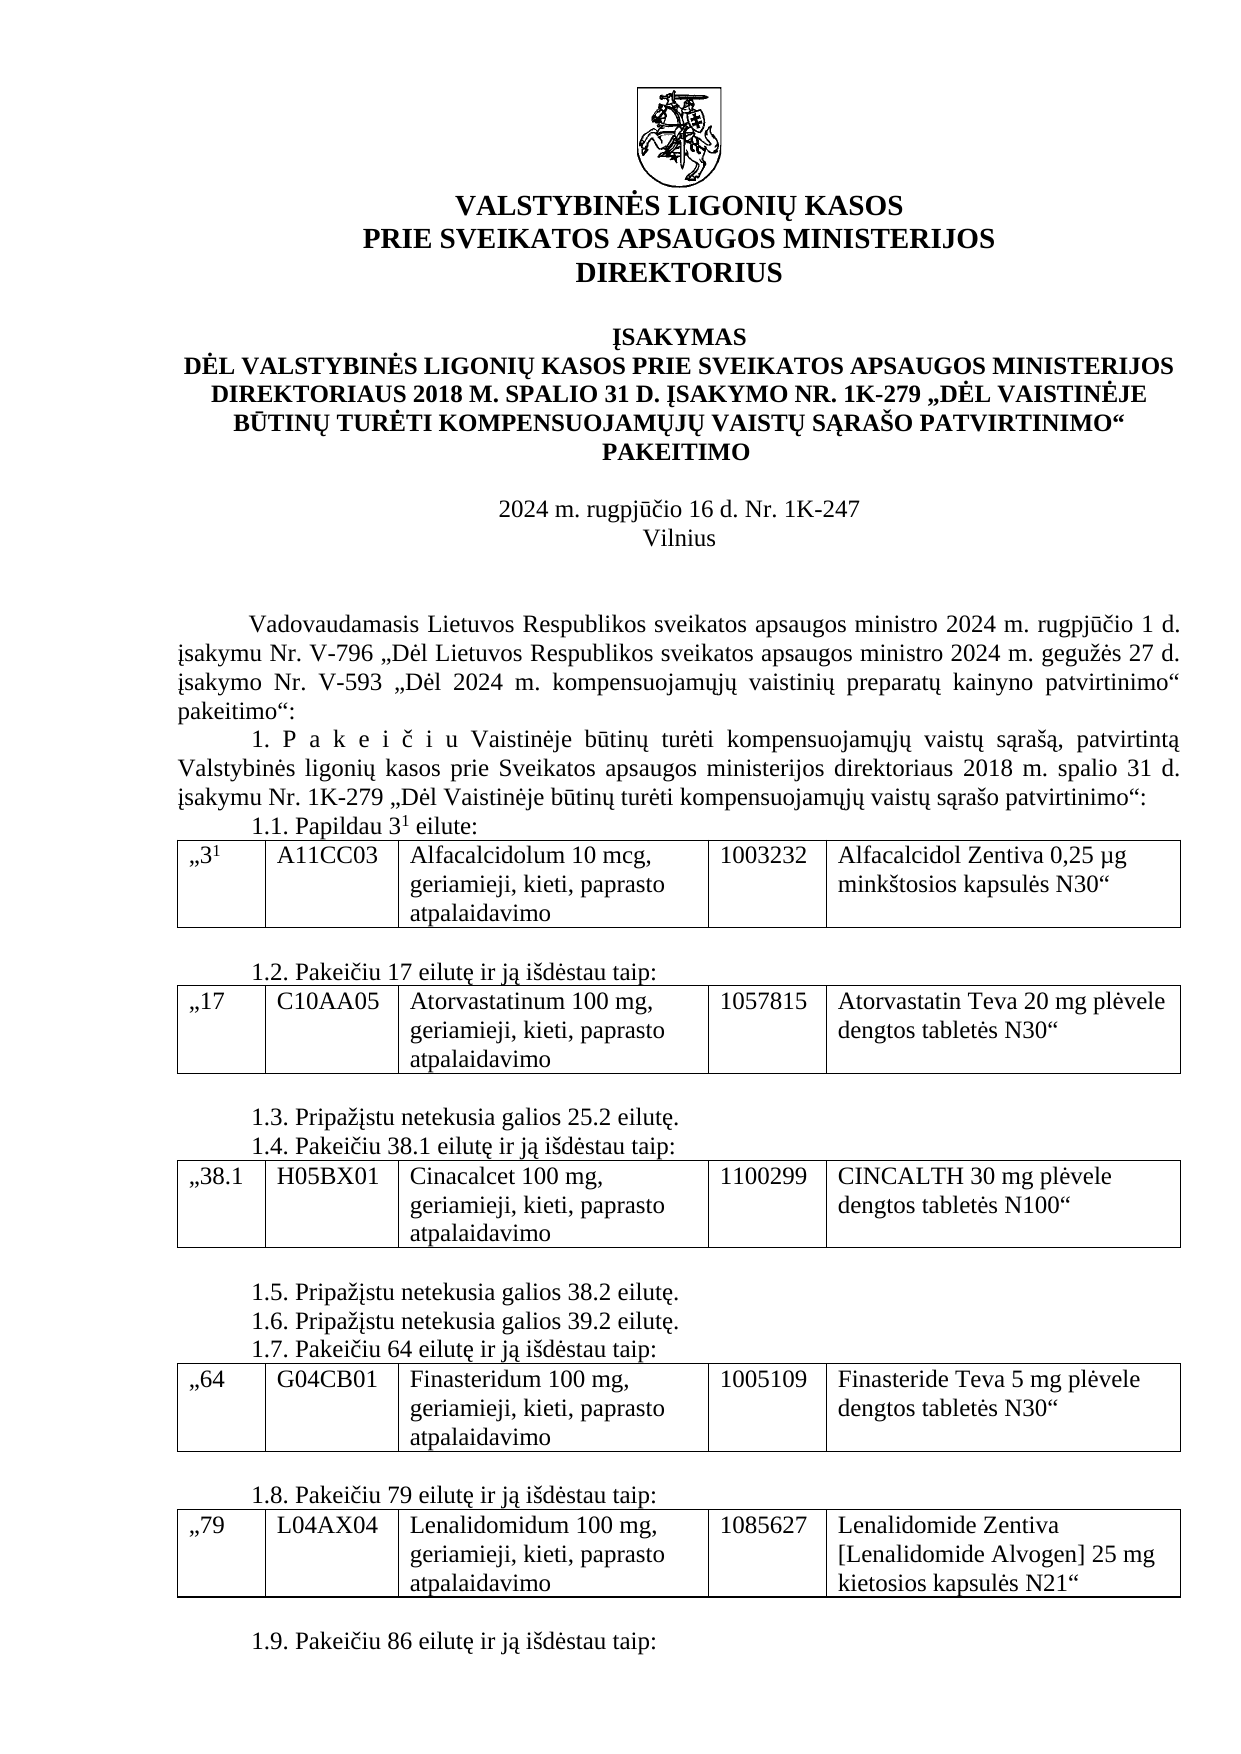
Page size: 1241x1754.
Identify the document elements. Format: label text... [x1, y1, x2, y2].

table_header 1057815 [709, 986, 826, 1073]
table_header Finasteridum 100 mg, geriamieji, kieti, paprasto atpalaidavimo [399, 1364, 708, 1451]
table_header 1085627 [709, 1510, 826, 1596]
text DĖL VALSTYBINĖS LIGONIŲ KASOS PRIE SVEIKATOS APSAUGOS MINISTERIJOS DIREKTORIAUS 2018 M. SPALIO 31 D. ĮSAKYMO NR. 1K-279 „DĖL VAISTINĖJE BŪTINŲ TURĖTI KOMPENSUOJAMŲJŲ VAISTŲ SĄRAŠO PATVIRTINIMO“ PAKEITIMO [177, 351, 1181, 466]
table_header „64 [178, 1364, 265, 1451]
text PRIE SVEIKATOS APSAUGOS MINISTERIJOS [177, 221, 1181, 255]
text Vadovaudamasis Lietuvos Respublikos sveikatos apsaugos ministro 2024 m. rugpjūčio 1 d. įsakymu Nr. V-796 „Dėl Lietuvos Respublikos sveikatos apsaugos ministro 2024 m. gegužės 27 d. įsakymo Nr. V-593 „Dėl 2024 m. kompensuojamųjų vaistinių preparatų kainyno patvirtinimo“ pakeitimo“: [177, 609, 1181, 724]
table_header „17 [178, 986, 265, 1073]
text Vilnius [177, 523, 1181, 552]
table_header Finasteride Teva 5 mg plėvele dengtos tabletės N30“ [827, 1364, 1180, 1451]
text DIREKTORIUS [177, 255, 1181, 288]
table_header Atorvastatin Teva 20 mg plėvele dengtos tabletės N30“ [827, 986, 1180, 1073]
table_header CINCALTH 30 mg plėvele dengtos tabletės N100“ [827, 1161, 1180, 1247]
table_header L04AX04 [266, 1510, 398, 1596]
table_header 1005109 [709, 1364, 826, 1451]
text 1.4. Pakeičiu 38.1 eilutę ir ją išdėstau taip: [177, 1131, 1181, 1160]
table_header Alfacalcidolum 10 mcg, geriamieji, kieti, paprasto atpalaidavimo [399, 841, 708, 927]
table_header Lenalidomidum 100 mg, geriamieji, kieti, paprasto atpalaidavimo [399, 1510, 708, 1596]
table_header Atorvastatinum 100 mg, geriamieji, kieti, paprasto atpalaidavimo [399, 986, 708, 1073]
table_header „38.1 [178, 1161, 265, 1247]
table_header Alfacalcidol Zentiva 0,25 µg minkštosios kapsulės N30“ [827, 841, 1180, 927]
text 1.5. Pripažįstu netekusia galios 38.2 eilutę. [177, 1277, 1181, 1306]
table_header C10AA05 [266, 986, 398, 1073]
table_header „31 [178, 841, 265, 927]
table_header G04CB01 [266, 1364, 398, 1451]
table_header H05BX01 [266, 1161, 398, 1247]
text 1.9. Pakeičiu 86 eilutę ir ją išdėstau taip: [177, 1626, 1181, 1655]
text 1.8. Pakeičiu 79 eilutę ir ją išdėstau taip: [177, 1480, 1181, 1509]
text 1.6. Pripažįstu netekusia galios 39.2 eilutę. [177, 1306, 1181, 1334]
table_header 1003232 [709, 841, 826, 927]
table_header Cinacalcet 100 mg, geriamieji, kieti, paprasto atpalaidavimo [399, 1161, 708, 1247]
text 2024 m. rugpjūčio 16 d. Nr. 1K-247 [177, 494, 1181, 523]
text 1.1. Papildau 31 eilute: [177, 811, 1181, 839]
text 1.2. Pakeičiu 17 eilutę ir ją išdėstau taip: [177, 957, 1181, 985]
table_header „79 [178, 1510, 265, 1596]
text ĮSAKYMAS [177, 322, 1181, 351]
table_header 1100299 [709, 1161, 826, 1247]
table_header Lenalidomide Zentiva [Lenalidomide Alvogen] 25 mg kietosios kapsulės N21“ [827, 1510, 1180, 1596]
table_header A11CC03 [266, 841, 398, 927]
text 1.3. Pripažįstu netekusia galios 25.2 eilutę. [177, 1102, 1181, 1131]
text 1. P a k e i č i u Vaistinėje būtinų turėti kompensuojamųjų vaistų sąrašą, patvirtintą Valstybinės ligonių kasos prie Sveikatos apsaugos ministerijos direktoriaus 2018 m. spalio 31 d. įsakymu Nr. 1K-279 „Dėl Vaistinėje būtinų turėti kompensuojamųjų vaistų sąrašo patvirtinimo“: [177, 724, 1181, 811]
text 1.7. Pakeičiu 64 eilutę ir ją išdėstau taip: [177, 1334, 1181, 1363]
text VALSTYBINĖS LIGONIŲ KASOS [177, 188, 1181, 221]
